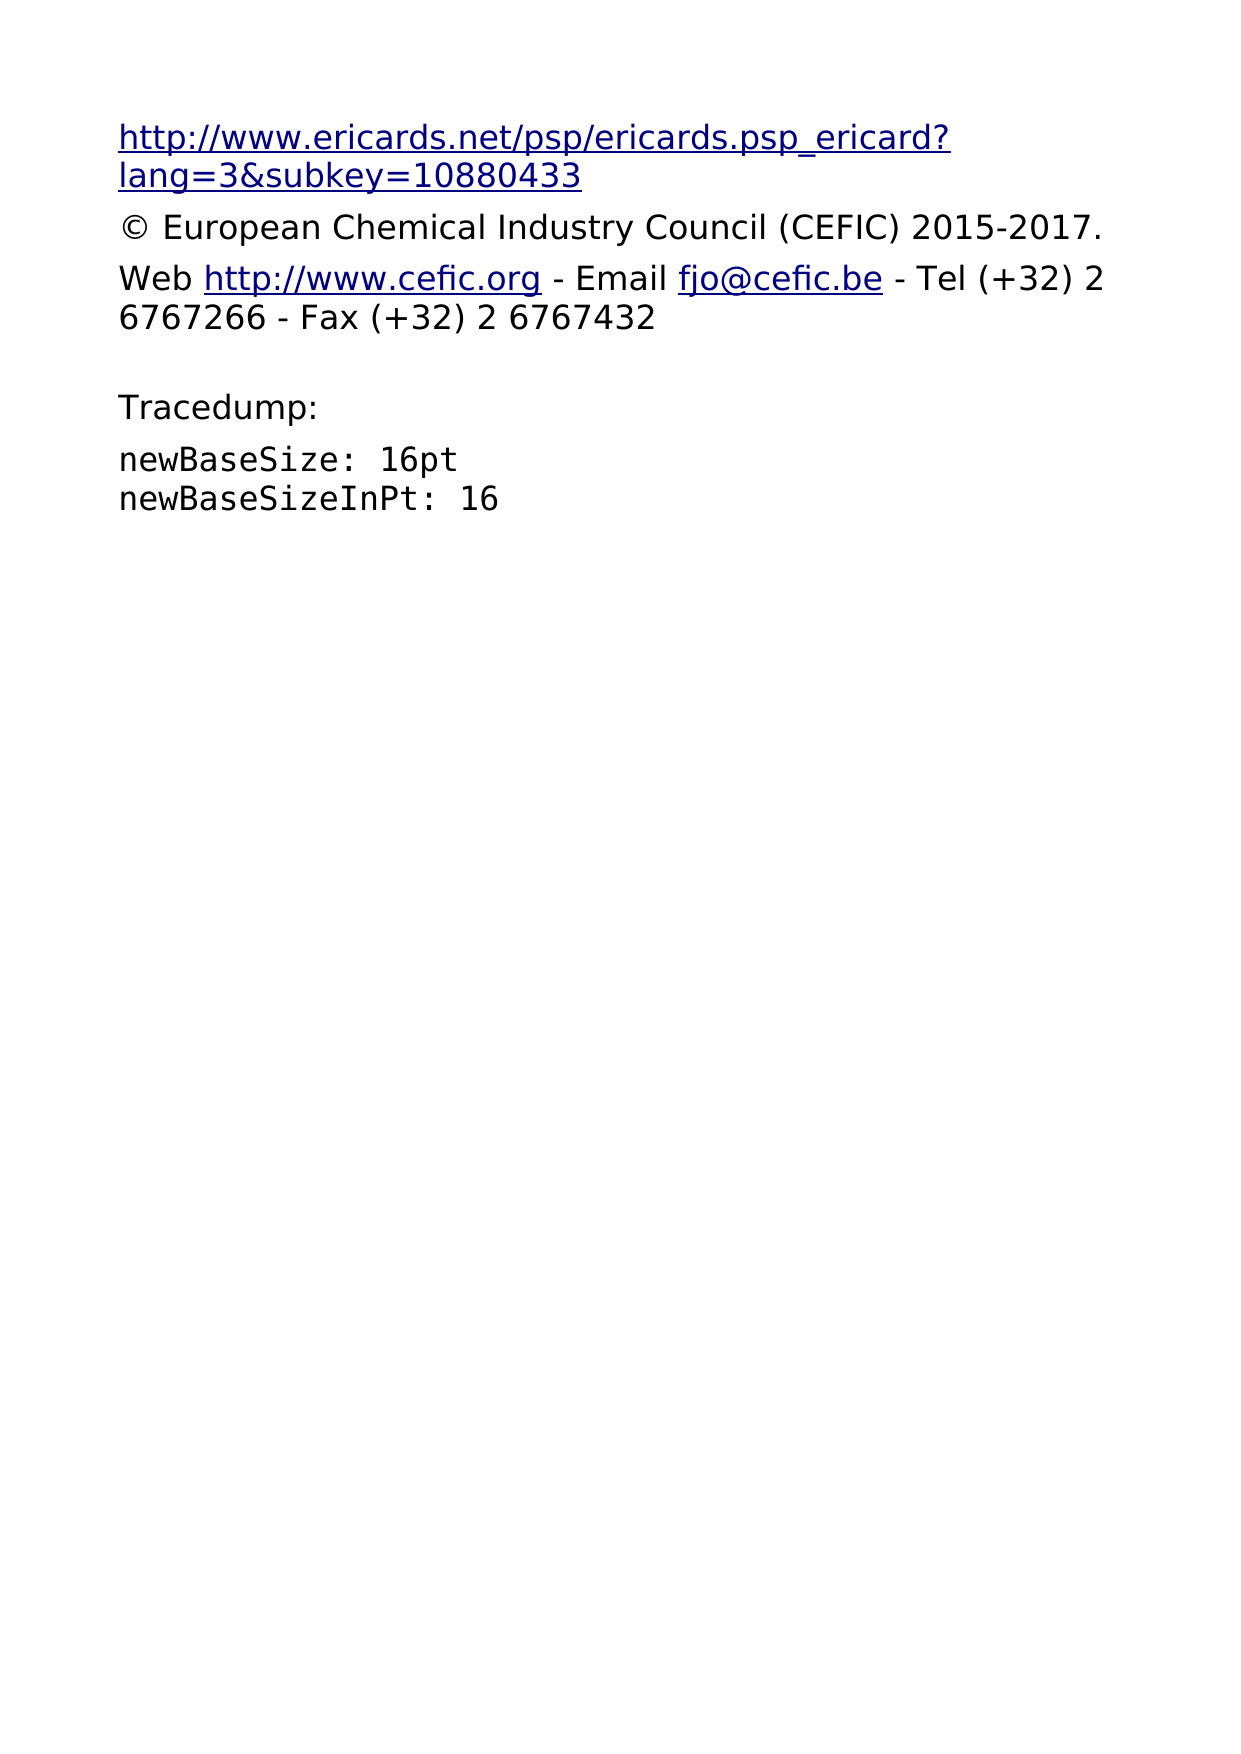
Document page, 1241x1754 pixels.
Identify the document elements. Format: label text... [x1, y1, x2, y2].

text Web http://www.cefic.org - Email fjo@cefic.be - Tel (+32) 2 6767266 - Fax (+32) 2 6767432 [118, 260, 1122, 337]
text newBaseSize: 16pt newBaseSizeInPt: 16 [118, 440, 1122, 518]
text © European Chemical Industry Council (CEFIC) 2015-2017. [118, 208, 1122, 247]
text http://www.ericards.net/psp/ericards.psp_ericard?lang=3&subkey=10880433 [118, 118, 1122, 196]
text Tracedump: [118, 350, 1122, 428]
